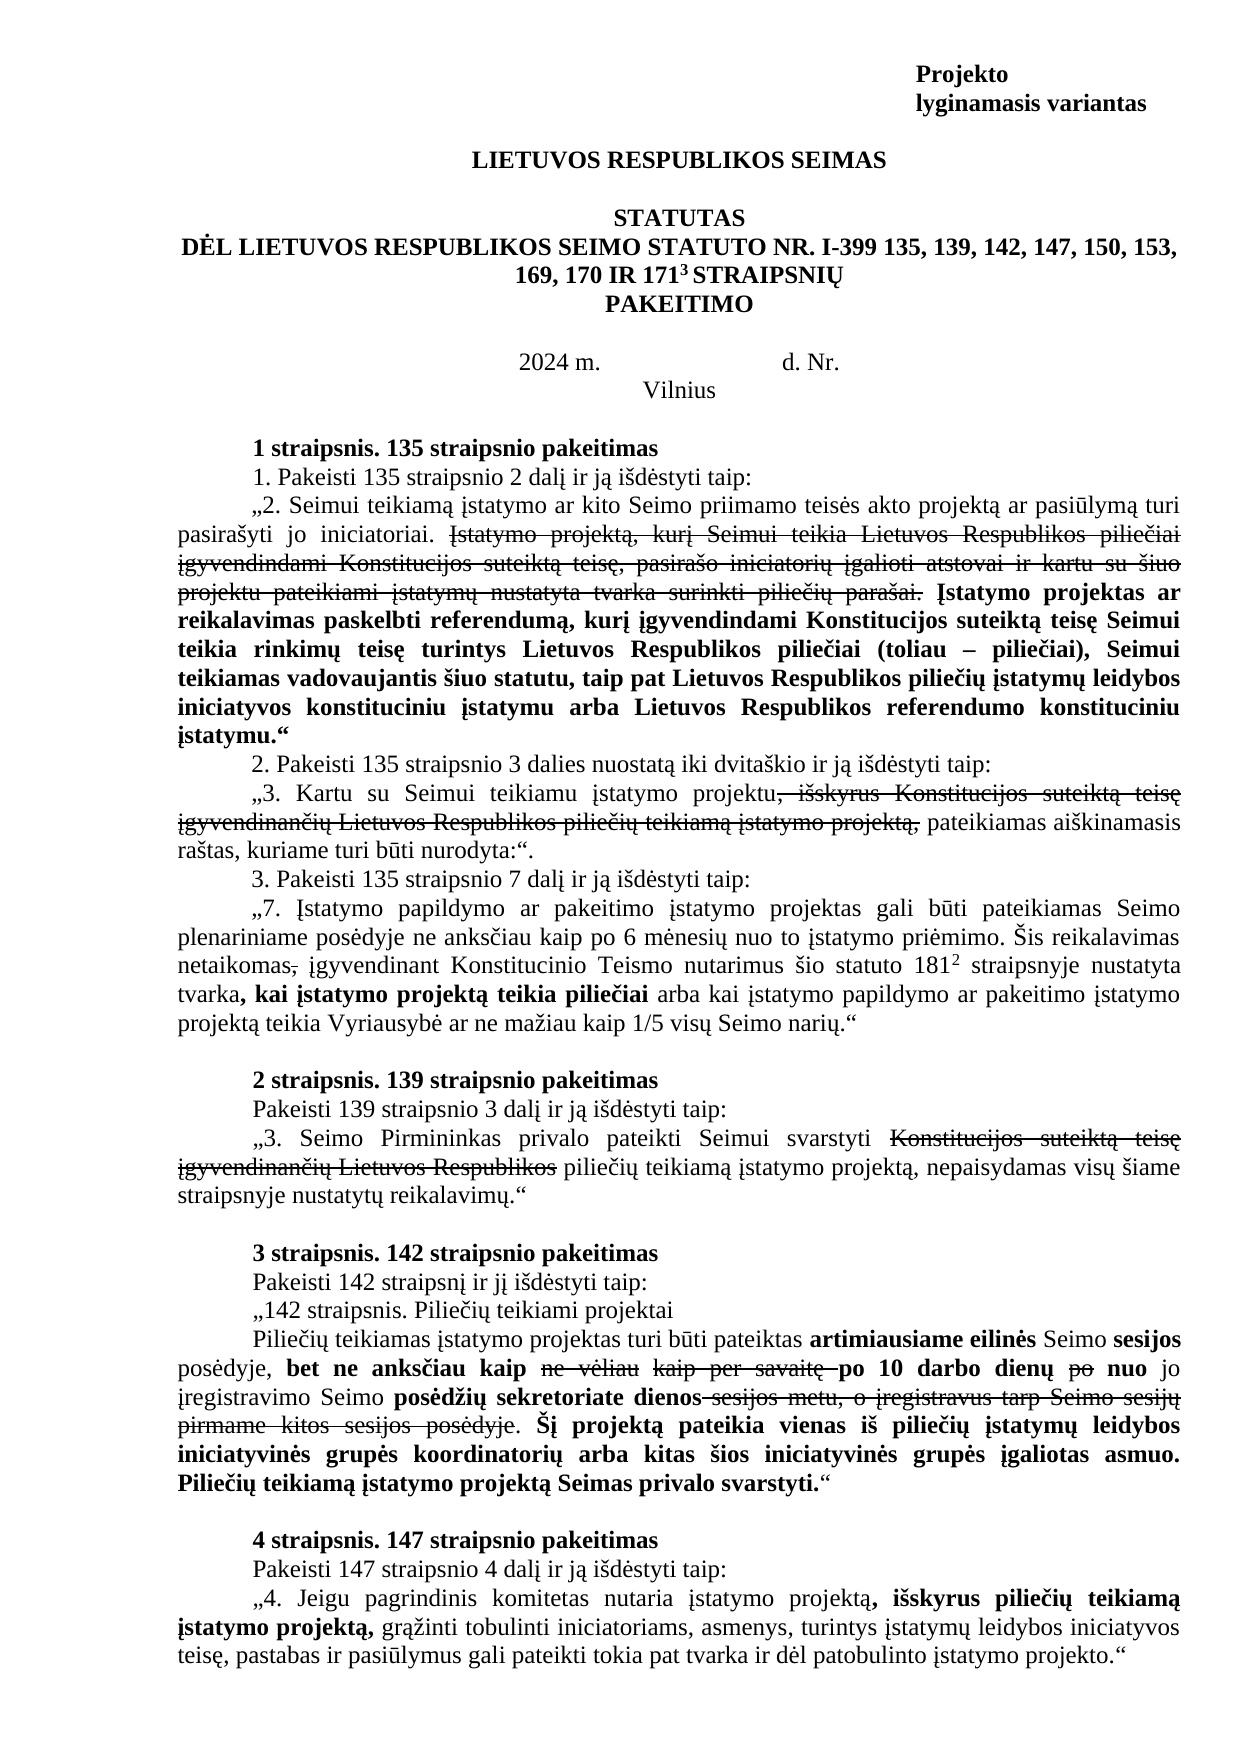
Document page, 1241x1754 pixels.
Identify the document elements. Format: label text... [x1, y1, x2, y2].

text STATUTAS DĖL LIETUVOS RESPUBLIKOS SEIMO STATUTO NR. I-399 135, 139, 142, 147, 150, 153, 169, 170 IR 1713 STRAIPSNIŲ [177, 203, 1181, 289]
text 3 straipsnis. 142 straipsnio pakeitimas [177, 1238, 1181, 1267]
text Pakeisti 139 straipsnio 3 dalį ir ją išdėstyti taip: [177, 1094, 1181, 1123]
text „3. Seimo Pirmininkas privalo pateikti Seimui svarstyti Konstitucijos suteiktą teisę įgyvendinančių Lietuvos Respublikos piliečių teikiamą įstatymo projektą, nepaisydamas visų šiame straipsnyje nustatytų reikalavimų.“ [177, 1123, 1181, 1209]
text „3. Kartu su Seimui teikiamu įstatymo projektu, išskyrus Konstitucijos suteiktą teisę įgyvendinančių Lietuvos Respublikos piliečių teikiamą įstatymo projektą, pateikiamas aiškinamasis raštas, kuriame turi būti nurodyta:“. [177, 778, 1181, 864]
text 3. Pakeisti 135 straipsnio 7 dalį ir ją išdėstyti taip: [177, 864, 1181, 893]
text „2. Seimui teikiamą įstatymo ar kito Seimo priimamo teisės akto projektą ar pasiūlymą turi pasirašyti jo iniciatoriai. Įstatymo projektą, kurį Seimui teikia Lietuvos Respublikos piliečiai įgyvendindami Konstitucijos suteiktą teisę, pasirašo iniciatorių įgalioti atstovai ir kartu su šiuo projektu pateikiami įstatymų nustatyta tvarka surinkti piliečių parašai. Įstatymo projektas ar reikalavimas paskelbti referendumą, kurį įgyvendindami Konstitucijos suteiktą teisę Seimui teikia rinkimų teisę turintys Lietuvos Respublikos piliečiai (toliau – piliečiai), Seimui teikiamas vadovaujantis šiuo statutu, taip pat Lietuvos Respublikos piliečių įstatymų leidybos iniciatyvos konstituciniu įstatymu arba Lietuvos Respublikos referendumo konstituciniu įstatymu.“ [177, 490, 1181, 563]
text LIETUVOS RESPUBLIKOS SEIMAS [177, 145, 1181, 174]
text „7. Įstatymo papildymo ar pakeitimo įstatymo projektas gali būti pateikiamas Seimo plenariniame posėdyje ne anksčiau kaip po 6 mėnesių nuo to įstatymo priėmimo. Šis reikalavimas netaikomas, įgyvendinant Konstitucinio Teismo nutarimus šio statuto 1812 straipsnyje nustatyta tvarka, kai įstatymo projektą teikia piliečiai arba kai įstatymo papildymo ar pakeitimo įstatymo projektą teikia Vyriausybė ar ne mažiau kaip 1/5 visų Seimo narių.“ [177, 893, 1181, 1037]
text 2. Pakeisti 135 straipsnio 3 dalies nuostatą iki dvitaškio ir ją išdėstyti taip: [177, 749, 1181, 778]
text 4 straipsnis. 147 straipsnio pakeitimas [177, 1525, 1181, 1554]
text Vilnius [177, 375, 1181, 404]
text Piliečių teikiamas įstatymo projektas turi būti pateiktas artimiausiame eilinės Seimo sesijos posėdyje, bet ne anksčiau kaip ne vėliau kaip per savaitę po 10 darbo dienų po nuo jo įregistravimo Seimo posėdžių sekretoriate dienos sesijos metu, o įregistravus tarp Seimo sesijų pirmame kitos sesijos posėdyje. Šį projektą pateikia vienas iš piliečių įstatymų leidybos iniciatyvinės grupės koordinatorių arba kitas šios iniciatyvinės grupės įgaliotas asmuo. Piliečių teikiamą įstatymo projektą Seimas privalo svarstyti.“ [177, 1324, 1181, 1497]
text 1 straipsnis. 135 straipsnio pakeitimas [177, 433, 1181, 462]
text Pakeisti 147 straipsnio 4 dalį ir ją išdėstyti taip: [177, 1554, 1181, 1583]
text Pakeisti 142 straipsnį ir jį išdėstyti taip: [177, 1267, 1181, 1295]
text 2 straipsnis. 139 straipsnio pakeitimas [177, 1065, 1181, 1094]
text „142 straipsnis. Piliečių teikiami projektai [177, 1295, 1181, 1324]
text „2. Seimui teikiamą įstatymo ar kito Seimo priimamo teisės akto projektą ar pasiūlymą turi pasirašyti jo iniciatoriai. Įstatymo projektą, kurį Seimui teikia Lietuvos Respublikos piliečiai įgyvendindami Konstitucijos suteiktą teisę, pasirašo iniciatorių įgalioti atstovai ir kartu su šiuo projektu pateikiami įstatymų nustatyta tvarka surinkti piliečių parašai. Įstatymo projektas ar reikalavimas paskelbti referendumą, kurį įgyvendindami Konstitucijos suteiktą teisę Seimui teikia rinkimų teisę turintys Lietuvos Respublikos piliečiai (toliau – piliečiai), Seimui teikiamas vadovaujantis šiuo statutu, taip pat Lietuvos Respublikos piliečių įstatymų leidybos iniciatyvos konstituciniu įstatymu arba Lietuvos Respublikos referendumo konstituciniu įstatymu.“ [177, 564, 1181, 749]
text „4. Jeigu pagrindinis komitetas nutaria įstatymo projektą, išskyrus piliečių teikiamą įstatymo projektą, grąžinti tobulinti iniciatoriams, asmenys, turintys įstatymų leidybos iniciatyvos teisę, pastabas ir pasiūlymus gali pateikti tokia pat tvarka ir dėl patobulinto įstatymo projekto.“ [177, 1583, 1181, 1669]
text 1. Pakeisti 135 straipsnio 2 dalį ir ją išdėstyti taip: [177, 462, 1181, 490]
text PAKEITIMO [177, 289, 1181, 318]
text Projekto [916, 59, 1181, 88]
text 2024 m. d. Nr. [177, 347, 1181, 375]
text lyginamasis variantas [916, 88, 1181, 117]
